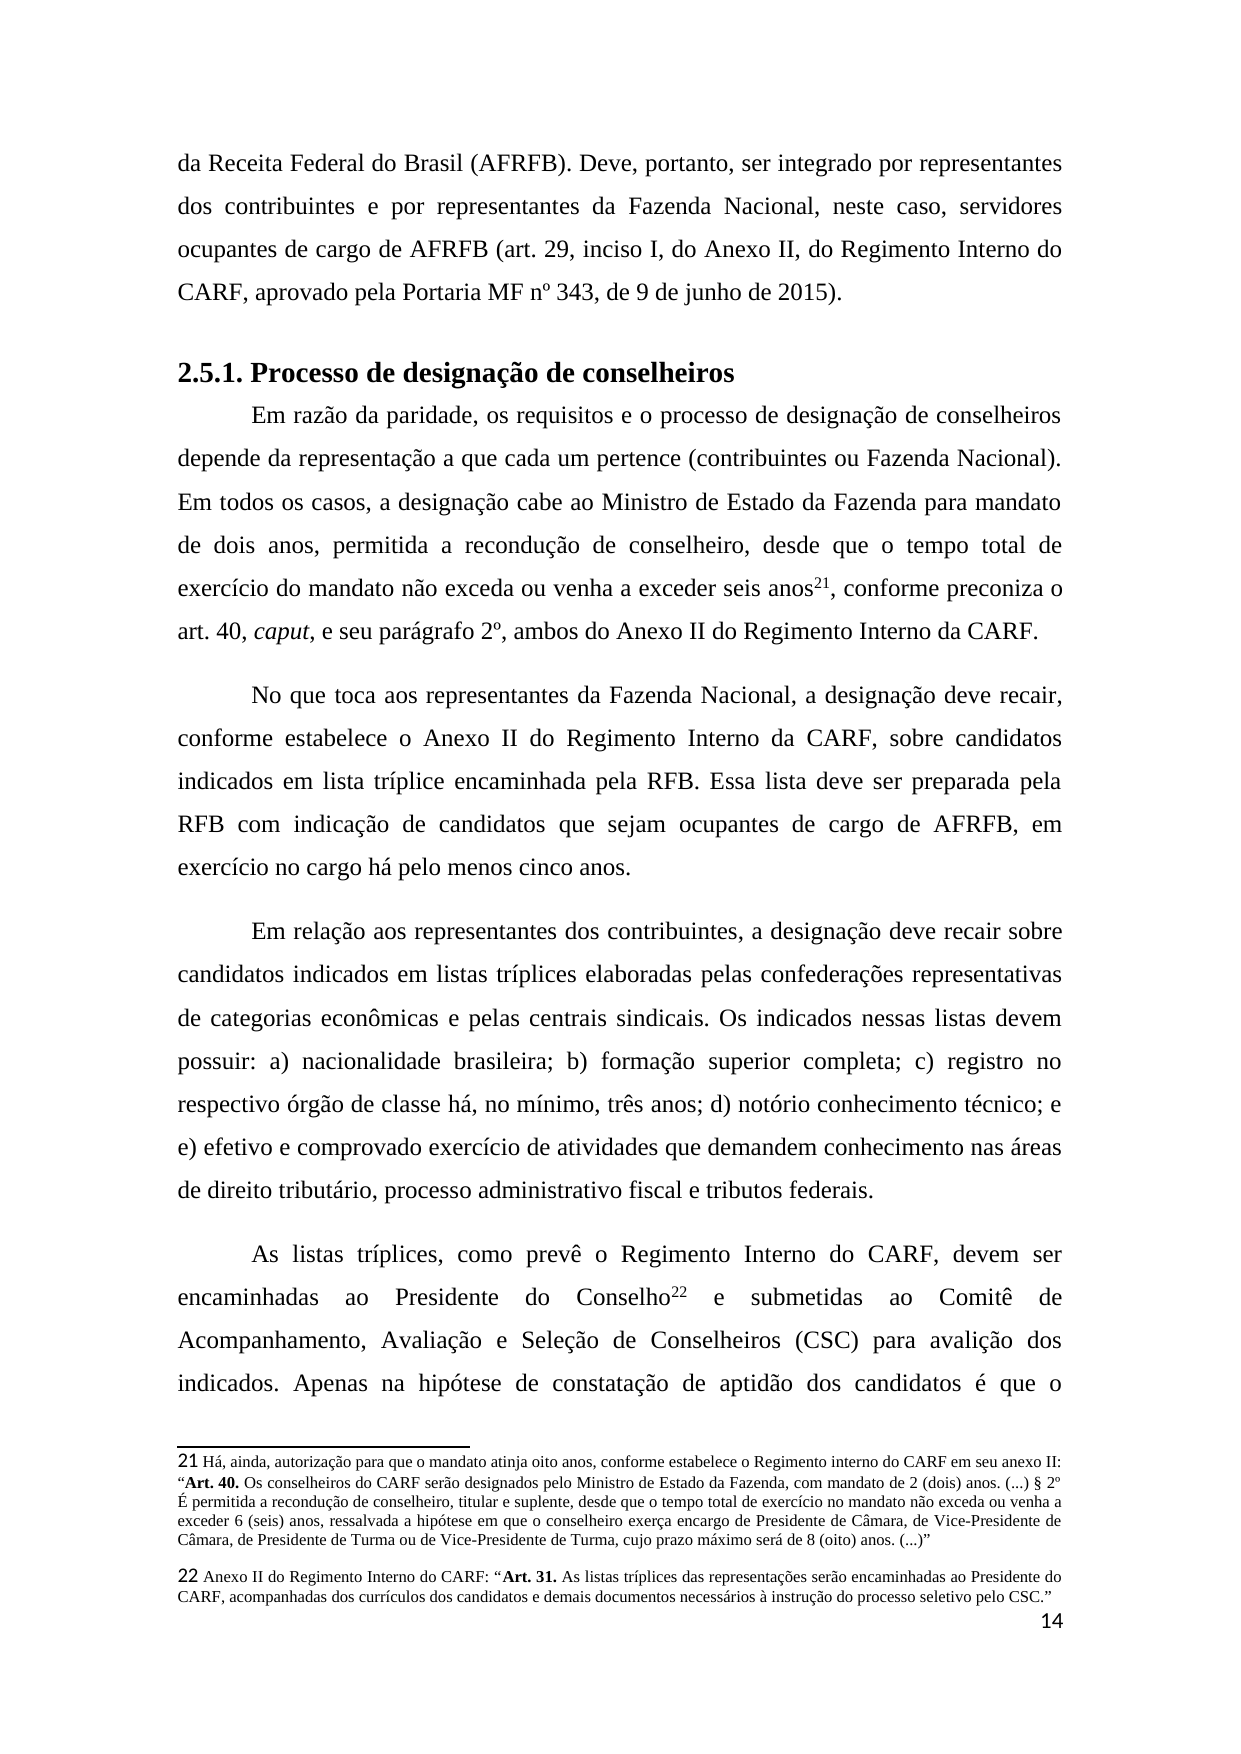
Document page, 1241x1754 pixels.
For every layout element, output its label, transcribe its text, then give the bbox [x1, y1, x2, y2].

subtitle 2.5.1. Processo de designação de conselheiros [177, 356, 1063, 389]
text Em relação aos representantes dos contribuintes, a designação deve recair sobre candidatos indicados em listas tríplices elaboradas pelas confederações representativas de categorias econômicas e pelas centrais sindicais. Os indicados nessas listas devem possuir: a) nacionalidade brasileira; b) formação superior completa; c) registro no respectivo órgão de classe há, no mínimo, três anos; d) notório conhecimento técnico; e e) efetivo e comprovado exercício de atividades que demandem conhecimento nas áreas de direito tributário, processo administrativo fiscal e tributos federais. [177, 916, 1063, 1204]
text As listas tríplices, como prevê o Regimento Interno do CARF, devem ser encaminhadas ao Presidente do Conselho e submetidas ao Comitê de Acompanhamento, Avaliação e Seleção de Conselheiros (CSC) para avalição dos indicados. Apenas na hipótese de constatação de aptidão dos candidatos é que o [177, 1239, 1063, 1397]
text Anexo II do Regimento Interno do CARF: “Art. 31. As listas tríplices das representações serão encaminhadas ao Presidente do CARF, acompanhadas dos currículos dos candidatos e demais documentos necessários à instrução do processo seletivo pelo CSC.” [177, 1562, 1063, 1606]
text Há, ainda, autorização para que o mandato atinja oito anos, conforme estabelece o Regimento interno do CARF em seu anexo II: “Art. 40. Os conselheiros do CARF serão designados pelo Ministro de Estado da Fazenda, com mandato de 2 (dois) anos. (...) § 2º É permitida a recondução de conselheiro, titular e suplente, desde que o tempo total de exercício no mandato não exceda ou venha a exceder 6 (seis) anos, ressalvada a hipótese em que o conselheiro exerça encargo de Presidente de Câmara, de Vice-Presidente de Câmara, de Presidente de Turma ou de Vice-Presidente de Turma, cujo prazo máximo será de 8 (oito) anos. (...)” [177, 1447, 1063, 1549]
text da Receita Federal do Brasil (AFRFB). Deve, portanto, ser integrado por representantes dos contribuintes e por representantes da Fazenda Nacional, neste caso, servidores ocupantes de cargo de AFRFB (art. 29, inciso I, do Anexo II, do Regimento Interno do CARF, aprovado pela Portaria MF nº 343, de 9 de junho de 2015). [177, 148, 1063, 306]
text No que toca aos representantes da Fazenda Nacional, a designação deve recair, conforme estabelece o Anexo II do Regimento Interno da CARF, sobre candidatos indicados em lista tríplice encaminhada pela RFB. Essa lista deve ser preparada pela RFB com indicação de candidatos que sejam ocupantes de cargo de AFRFB, em exercício no cargo há pelo menos cinco anos. [177, 680, 1063, 881]
text Em razão da paridade, os requisitos e o processo de designação de conselheiros depende da representação a que cada um pertence (contribuintes ou Fazenda Nacional). Em todos os casos, a designação cabe ao Ministro de Estado da Fazenda para mandato de dois anos, permitida a recondução de conselheiro, desde que o tempo total de exercício do mandato não exceda ou venha a exceder seis anos, conforme preconiza o art. 40, caput, e seu parágrafo 2º, ambos do Anexo II do Regimento Interno da CARF. [177, 400, 1063, 645]
